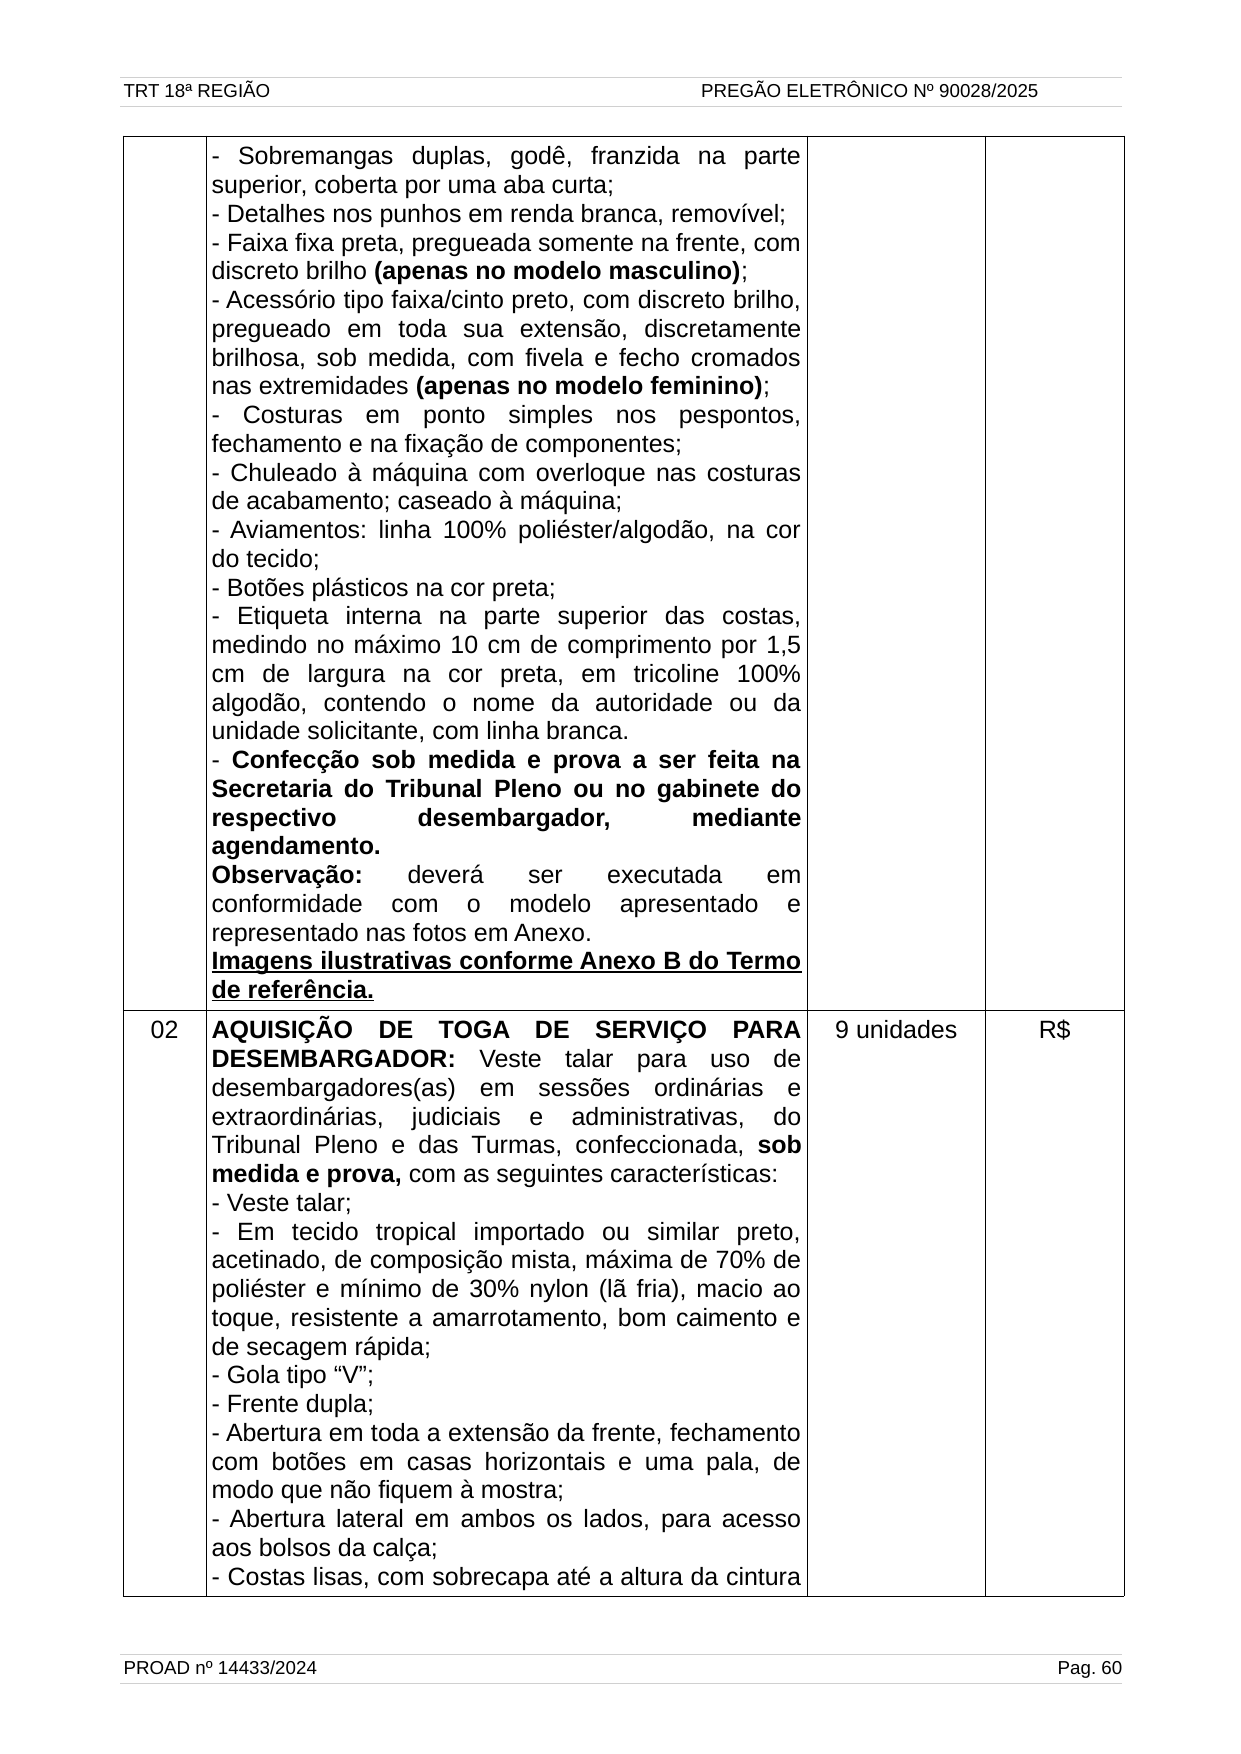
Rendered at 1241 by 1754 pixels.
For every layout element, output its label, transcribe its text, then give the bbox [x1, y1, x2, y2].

table_cell AQUISIÇÃO DE TOGA DE SERVIÇO PARA DESEMBARGADOR: Veste talar para uso de desembargadores(as) em sessões ordinárias e extraordinárias, judiciais e administrativas, do Tribunal Pleno e das Turmas, confeccionada, sob medida e prova, com as seguintes características: - Veste talar; - Em tecido tropical importado ou similar preto, acetinado, de composição mista, máxima de 70% de poliéster e mínimo de 30% nylon (lã fria), macio ao toque, resistente a amarrotamento, bom caimento e de secagem rápida; - Gola tipo “V”; - Frente dupla; - Abertura em toda a extensão da frente, fechamento com botões em casas horizontais e uma pala, de modo que não fiquem à mostra; - Abertura lateral em ambos os lados, para acesso aos bolsos da calça; - Costas lisas, com sobrecapa até a altura da cintura [207, 1011, 807, 1596]
table_cell 9 unidades [808, 1011, 985, 1596]
table_cell R$ [986, 1011, 1124, 1596]
table_cell [124, 137, 206, 1009]
table_cell 02 [124, 1011, 206, 1596]
table_cell [808, 137, 985, 1009]
table_cell [986, 137, 1124, 1009]
table_cell - Sobremangas duplas, godê, franzida na parte superior, coberta por uma aba curta; - Detalhes nos punhos em renda branca, removível; - Faixa fixa preta, pregueada somente na frente, com discreto brilho (apenas no modelo masculino); - Acessório tipo faixa/cinto preto, com discreto brilho, pregueado em toda sua extensão, discretamente brilhosa, sob medida, com fivela e fecho cromados nas extremidades (apenas no modelo feminino); - Costuras em ponto simples nos pespontos, fechamento e na fixação de componentes; - Chuleado à máquina com overloque nas costuras de acabamento; caseado à máquina; - Aviamentos: linha 100% poliéster/algodão, na cor do tecido; - Botões plásticos na cor preta; - Etiqueta interna na parte superior das costas, medindo no máximo 10 cm de comprimento por 1,5 cm de largura na cor preta, em tricoline 100% algodão, contendo o nome da autoridade ou da unidade solicitante, com linha branca. - Confecção sob medida e prova a ser feita na Secretaria do Tribunal Pleno ou no gabinete do respectivo desembargador, mediante agendamento. Observação: deverá ser executada em conformidade com o modelo apresentado e representado nas fotos em Anexo. Imagens ilustrativas conforme Anexo B do Termo de referência. [207, 137, 807, 1009]
